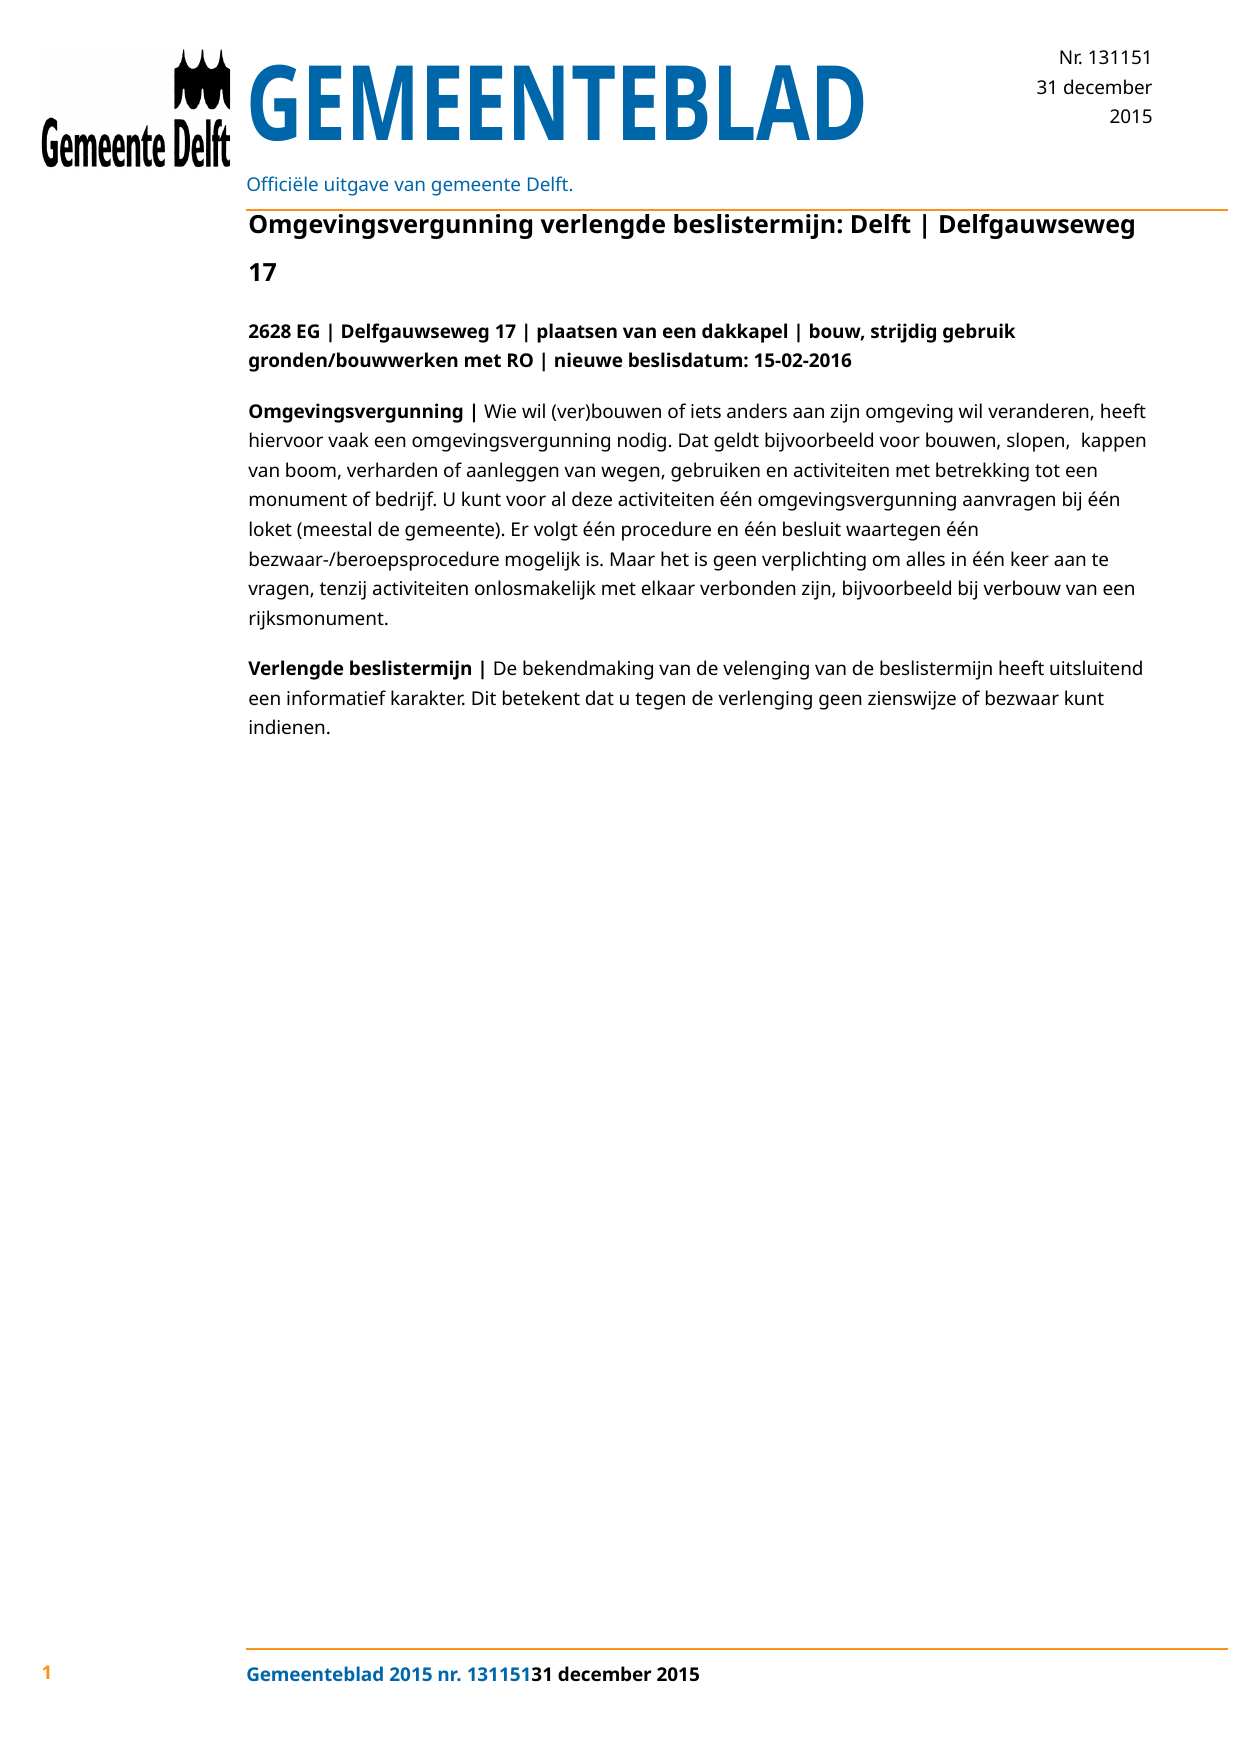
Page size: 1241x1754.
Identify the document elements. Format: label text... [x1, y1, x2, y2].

text Omgevingsvergunning | Wie wil (ver)bouwen of iets anders aan zijn omgeving wil veranderen, heeft hiervoor vaak een omgevingsvergunning nodig. Dat geldt bijvoorbeeld voor bouwen, slopen, kappen van boom, verharden of aanleggen van wegen, gebruiken en activiteiten met betrekking tot een monument of bedrijf. U kunt voor al deze activiteiten één omgevingsvergunning aanvragen bij één loket (meestal de gemeente). Er volgt één procedure en één besluit waartegen één bezwaar-/beroepsprocedure mogelijk is. Maar het is geen verplichting om alles in één keer aan te vragen, tenzij activiteiten onlosmakelijk met elkaar verbonden zijn, bijvoorbeeld bij verbouw van een rijksmonument. [248, 398, 1152, 631]
text 2628 EG | Delfgauwseweg 17 | plaatsen van een dakkapel | bouw, strijdig gebruik gronden/bouwwerken met RO | nieuwe beslisdatum: 15-02-2016 [248, 318, 1152, 373]
text Omgevingsvergunning verlengde beslistermijn: Delft | Delfgauwseweg 17 [248, 211, 1152, 288]
picture [41, 47, 231, 172]
text Verlengde beslistermijn | De bekendmaking van de velenging van de beslistermijn heeft uitsluitend een informatief karakter. Dit betekent dat u tegen de verlenging geen zienswijze of bezwaar kunt indienen. [248, 655, 1152, 740]
